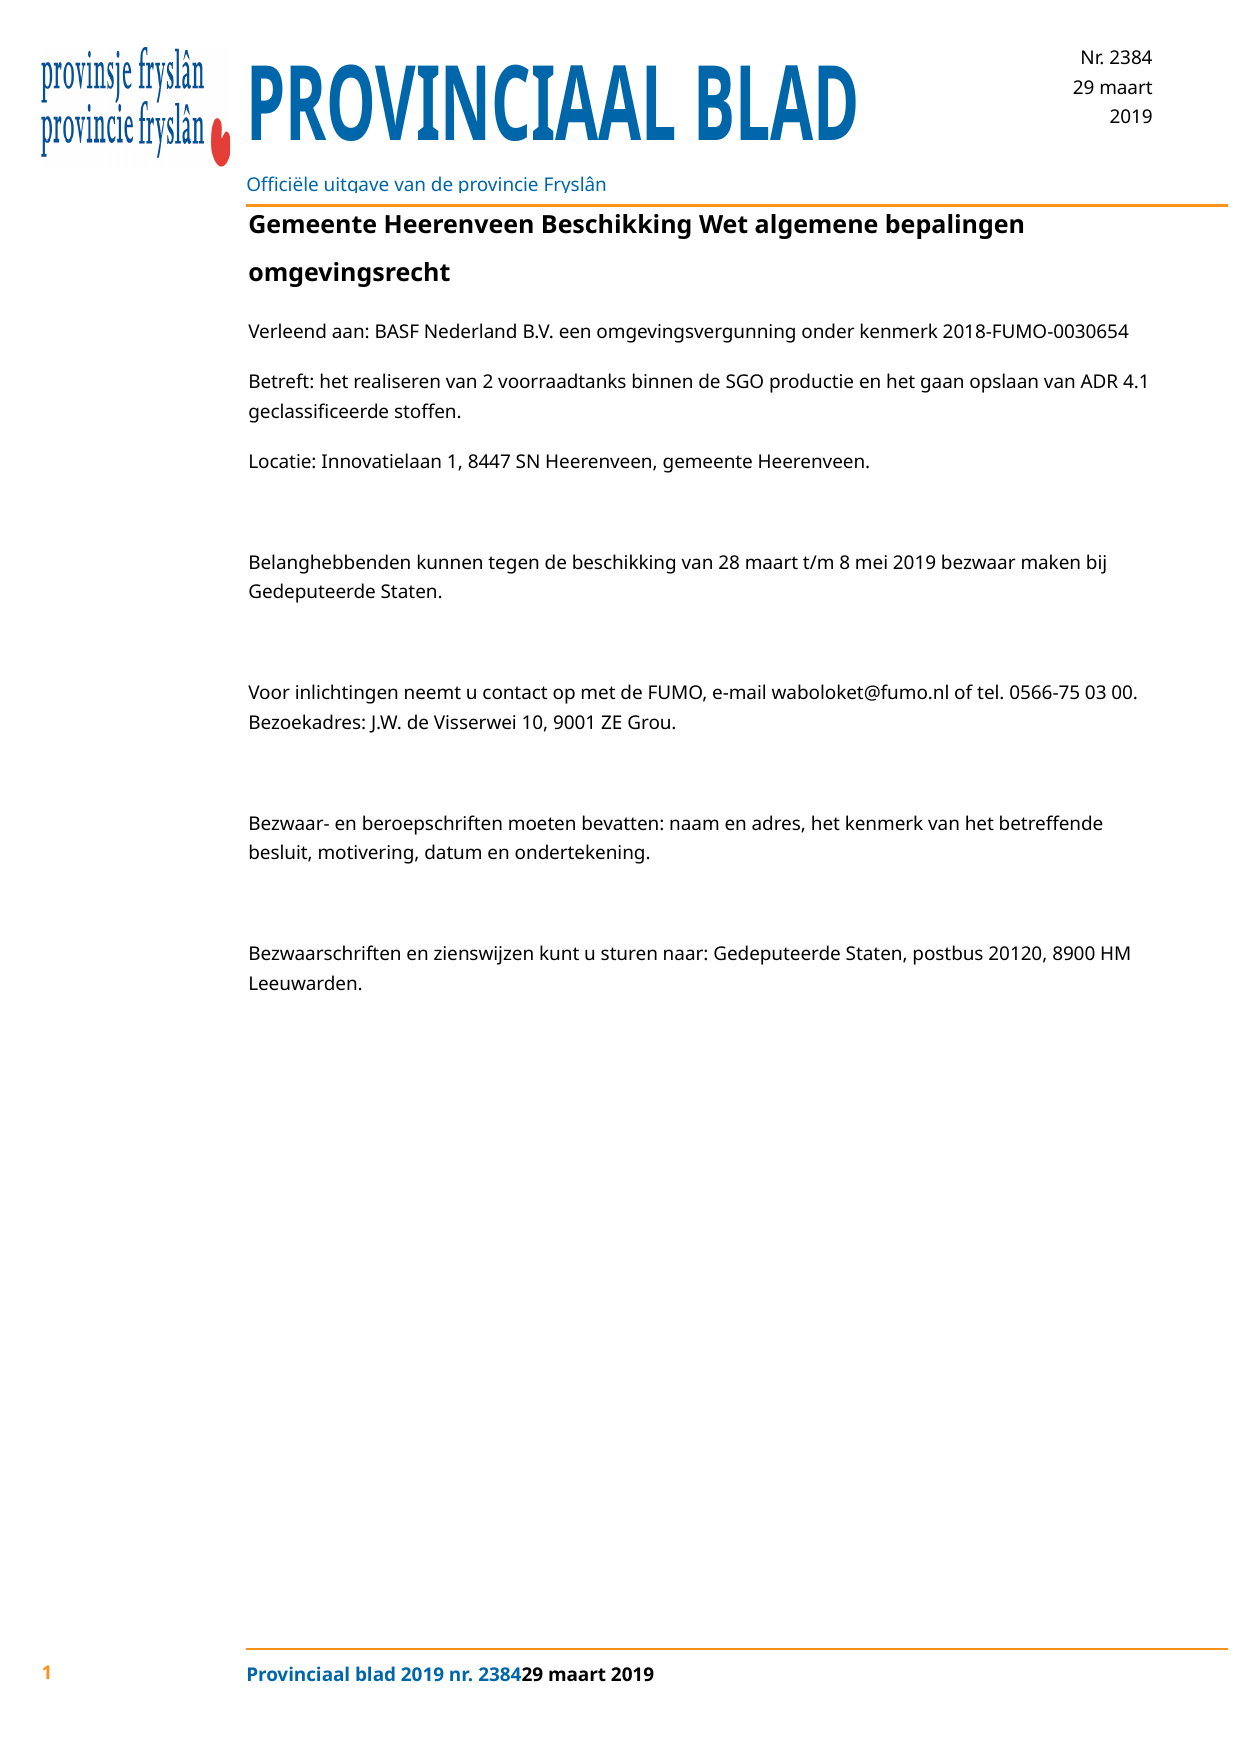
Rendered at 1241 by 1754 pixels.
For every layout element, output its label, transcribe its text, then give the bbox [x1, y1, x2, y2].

text Locatie: Innovatielaan 1, 8447 SN Heerenveen, gemeente Heerenveen. [248, 448, 1152, 474]
text Bezwaarschriften en zienswijzen kunt u sturen naar: Gedeputeerde Staten, postbus 20120, 8900 HM Leeuwarden. [248, 940, 1152, 996]
text Voor inlichtingen neemt u contact op met de FUMO, e-mail waboloket@fumo.nl of tel. 0566-75 03 00. Bezoekadres: J.W. de Visserwei 10, 9001 ZE Grou. [248, 679, 1152, 735]
text Betreft: het realiseren van 2 voorraadtanks binnen de SGO productie en het gaan opslaan van ADR 4.1 geclassificeerde stoffen. [248, 368, 1152, 424]
text Verleend aan: BASF Nederland B.V. een omgevingsvergunning onder kenmerk 2018-FUMO-0030654 [248, 318, 1152, 344]
text Gemeente Heerenveen Beschikking Wet algemene bepalingen omgevingsrecht [248, 207, 1152, 288]
text Bezwaar- en beroepschriften moeten bevatten: naam en adres, het kenmerk van het betreffende besluit, motivering, datum en ondertekening. [248, 810, 1152, 865]
text Belanghebbenden kunnen tegen de beschikking van 28 maart t/m 8 mei 2019 bezwaar maken bij Gedeputeerde Staten. [248, 549, 1152, 604]
picture [41, 47, 231, 172]
